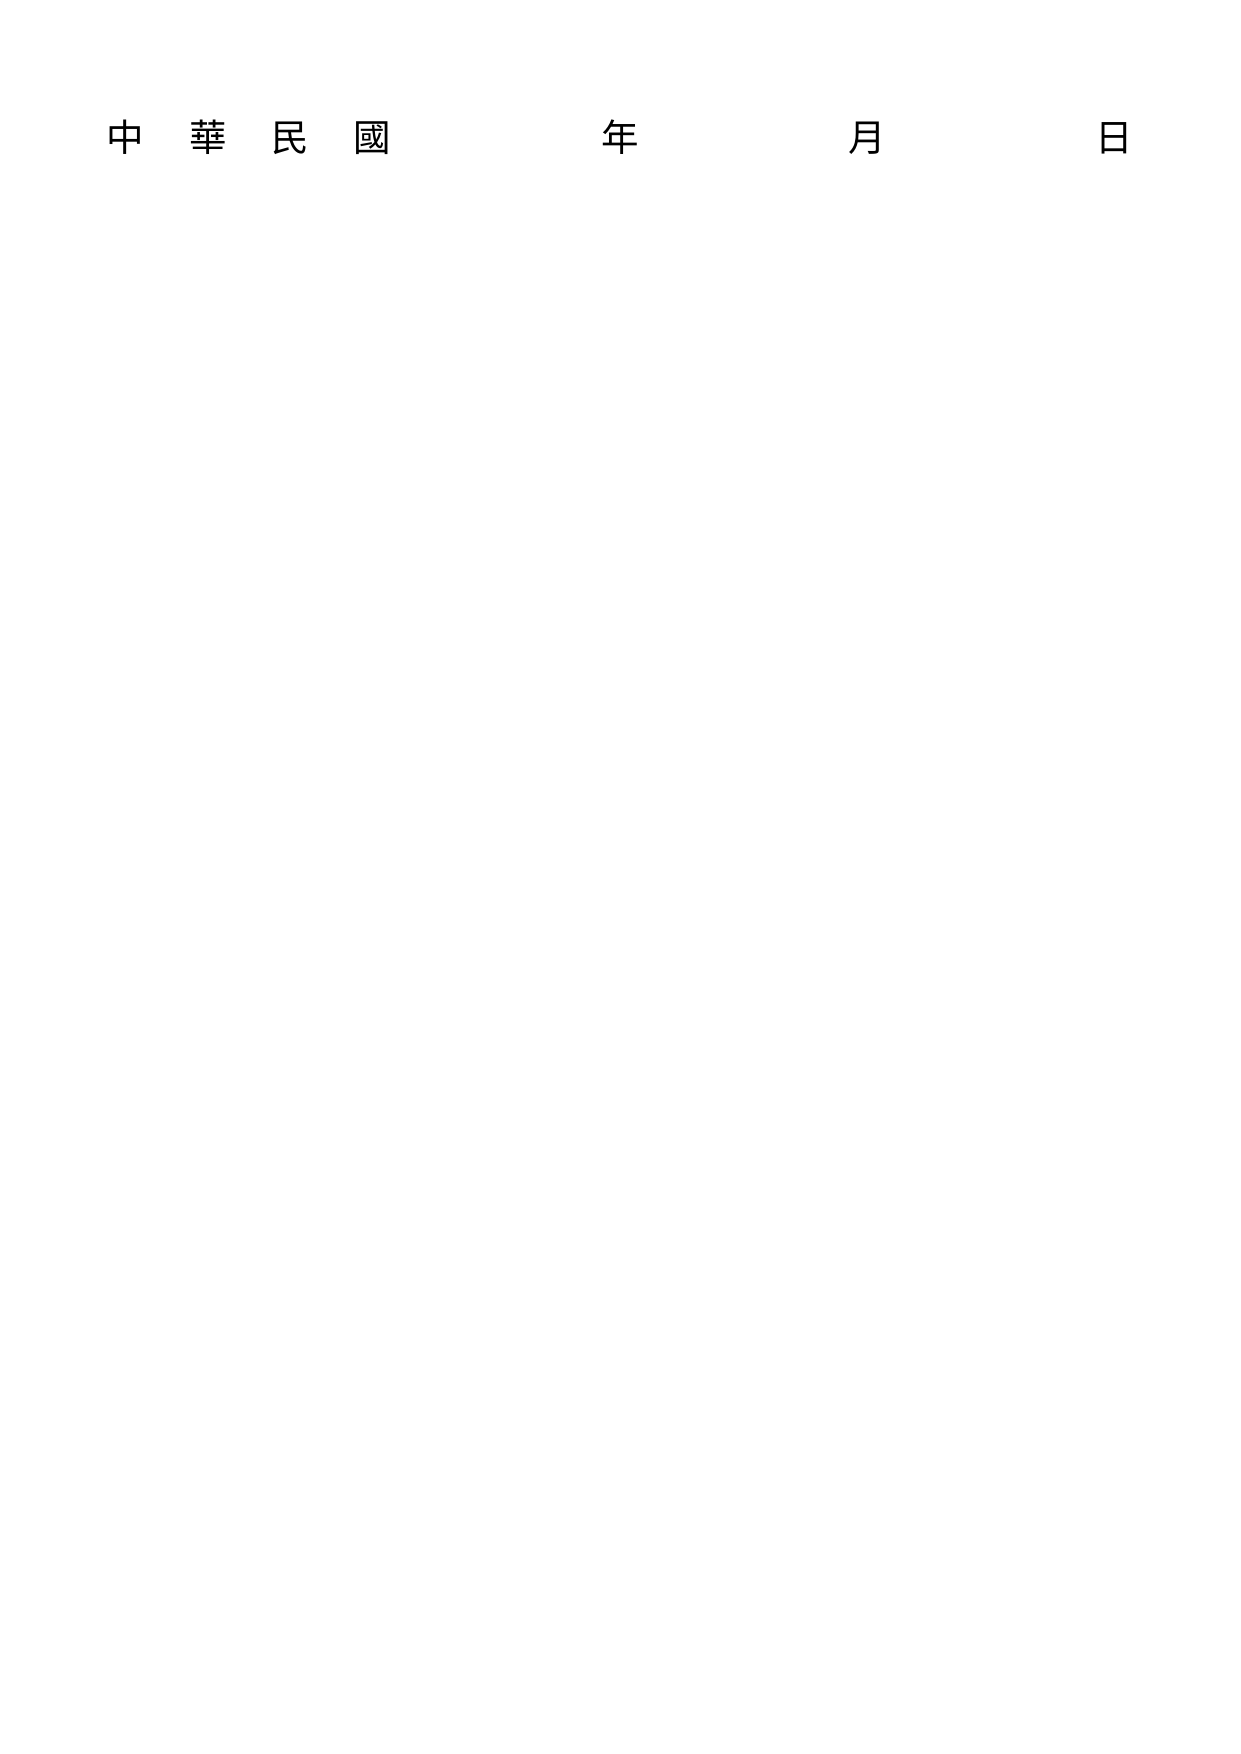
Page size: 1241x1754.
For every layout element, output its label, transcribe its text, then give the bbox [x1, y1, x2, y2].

text 中 華 民 國 年 月 日 [106, 108, 1134, 162]
